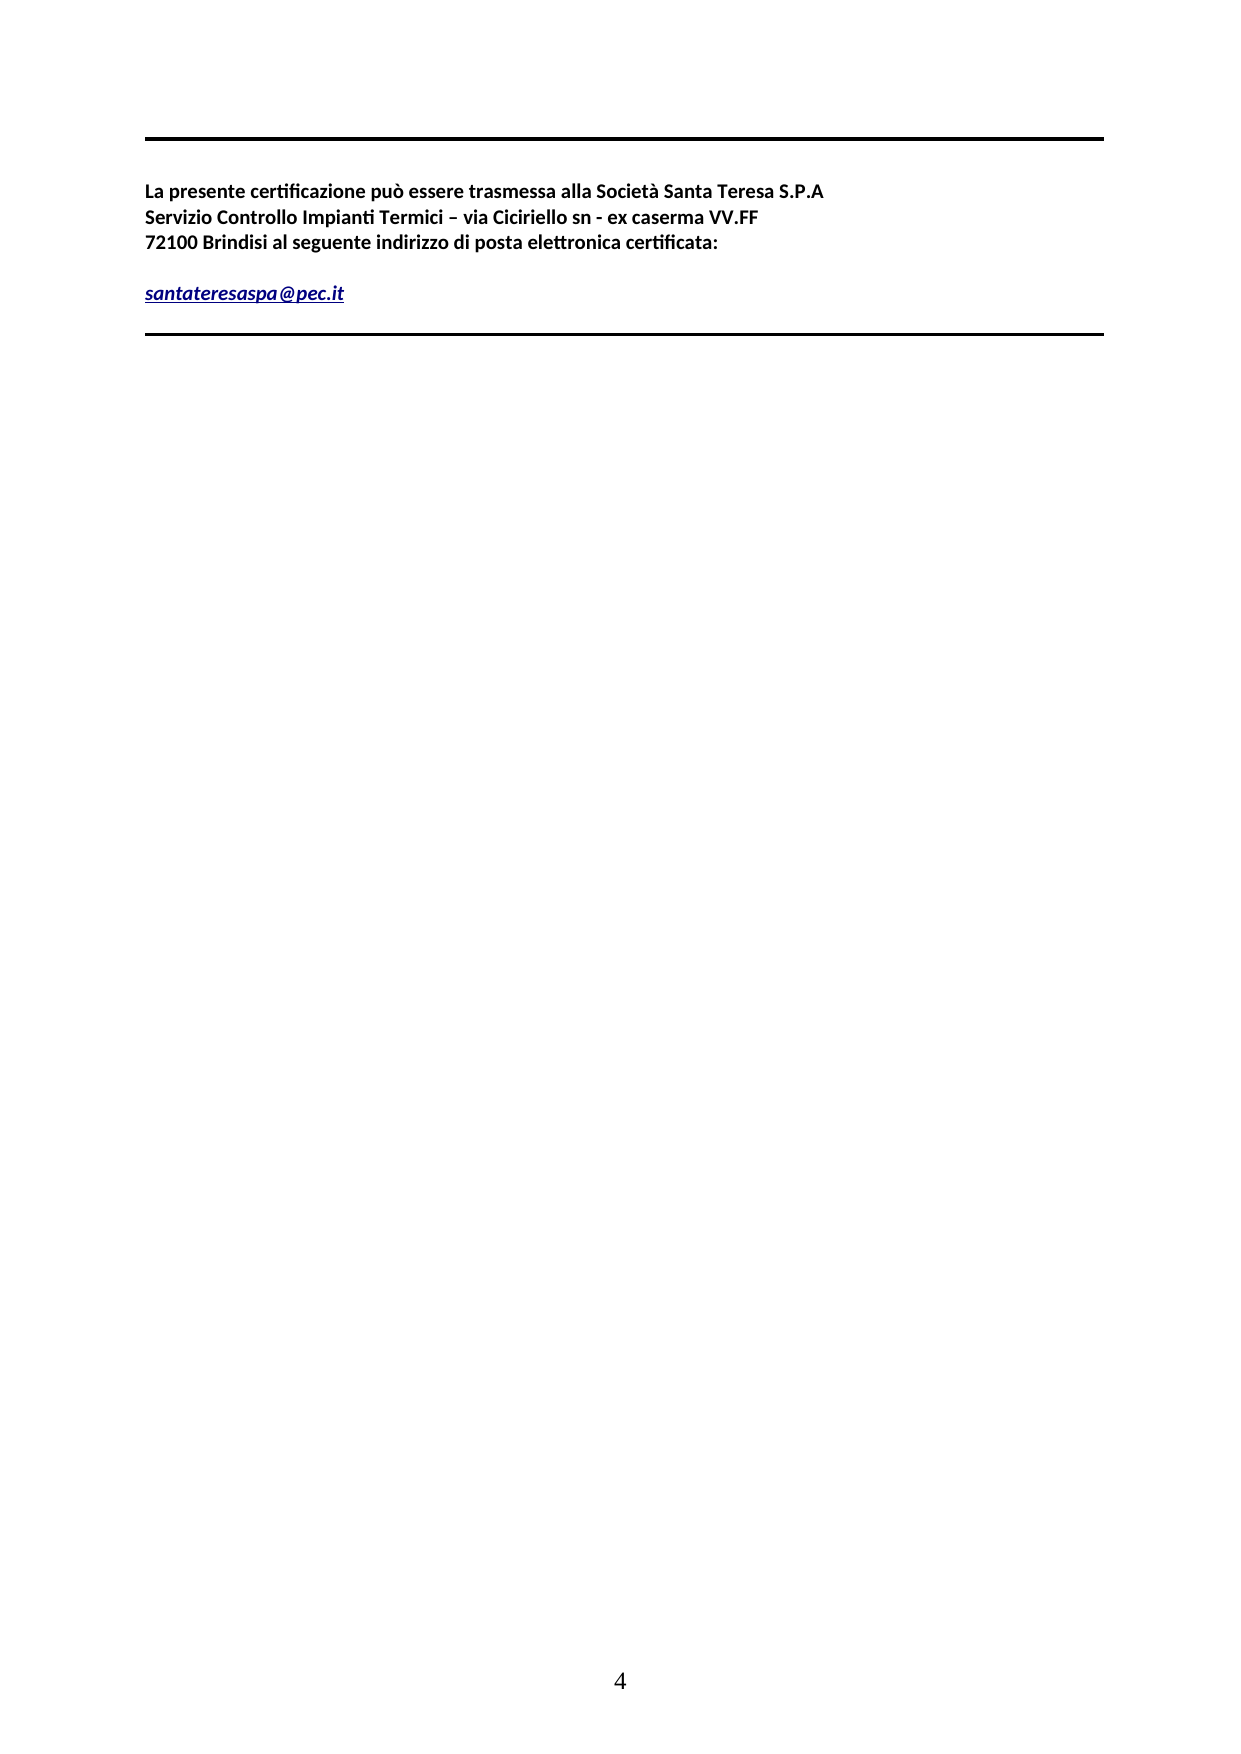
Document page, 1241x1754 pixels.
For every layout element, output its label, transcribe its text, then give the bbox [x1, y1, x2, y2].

text santateresaspa@pec.it [145, 280, 1082, 306]
text Servizio Controllo Impianti Termici – via Ciciriello sn - ex caserma VV.FF [145, 204, 1082, 229]
text 72100 Brindisi al seguente indirizzo di posta elettronica certificata: [145, 229, 1082, 255]
text La presente certificazione può essere trasmessa alla Società Santa Teresa S.P.A [145, 179, 1082, 204]
